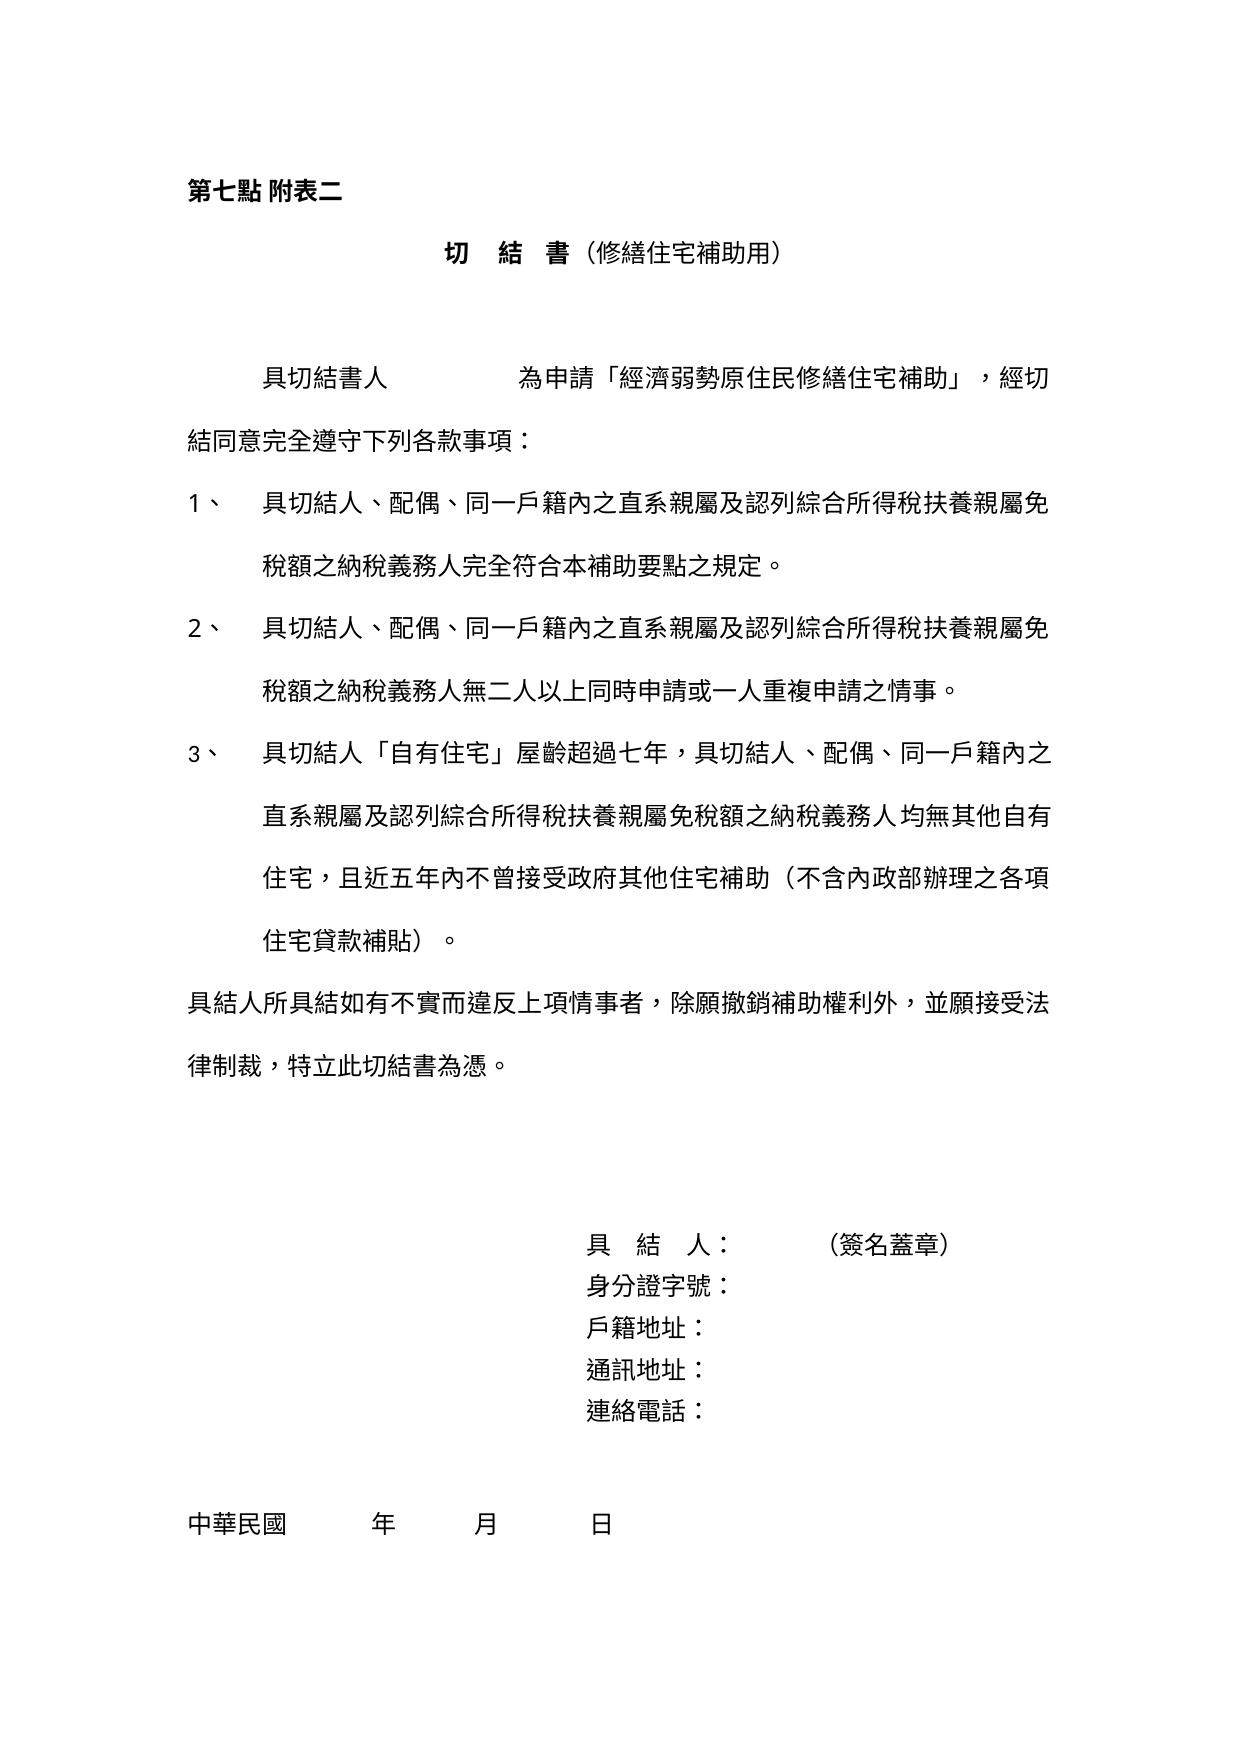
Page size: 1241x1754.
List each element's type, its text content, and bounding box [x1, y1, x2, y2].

text 身分證字號： [586, 1262, 1053, 1304]
text 中華民國 年 月 日 [187, 1492, 1053, 1554]
list 具切結人、配偶、同一戶籍內之直系親屬及認列綜合所得稅扶養親屬免稅額之納稅義務人無二人以上同時申請或一人重複申請之情事。 [187, 596, 1053, 721]
text 切 結 書（修繕住宅補助用） [187, 221, 1053, 283]
text 連絡電話： [586, 1387, 1053, 1429]
text 通訊地址： [586, 1346, 1053, 1387]
text 第七點 附表二 [187, 158, 1053, 221]
text 具 結 人： （簽名蓋章） [586, 1221, 1053, 1262]
text 具切結書人 為申請「經濟弱勢原住民修繕住宅補助」，經切結同意完全遵守下列各款事項： [187, 346, 1053, 471]
list 具切結人、配偶、同一戶籍內之直系親屬及認列綜合所得稅扶養親屬免稅額之納稅義務人完全符合本補助要點之規定。 [187, 471, 1053, 596]
text 具結人所具結如有不實而違反上項情事者，除願撤銷補助權利外，並願接受法律制裁，特立此切結書為憑。 [187, 971, 1053, 1096]
list 具切結人「自有住宅」屋齡超過七年，具切結人、配偶、同一戶籍內之直系親屬及認列綜合所得稅扶養親屬免稅額之納稅義務人均無其他自有住宅，且近五年內不曾接受政府其他住宅補助（不含內政部辦理之各項住宅貸款補貼）。 [187, 721, 1053, 971]
text 戶籍地址： [586, 1304, 1053, 1346]
